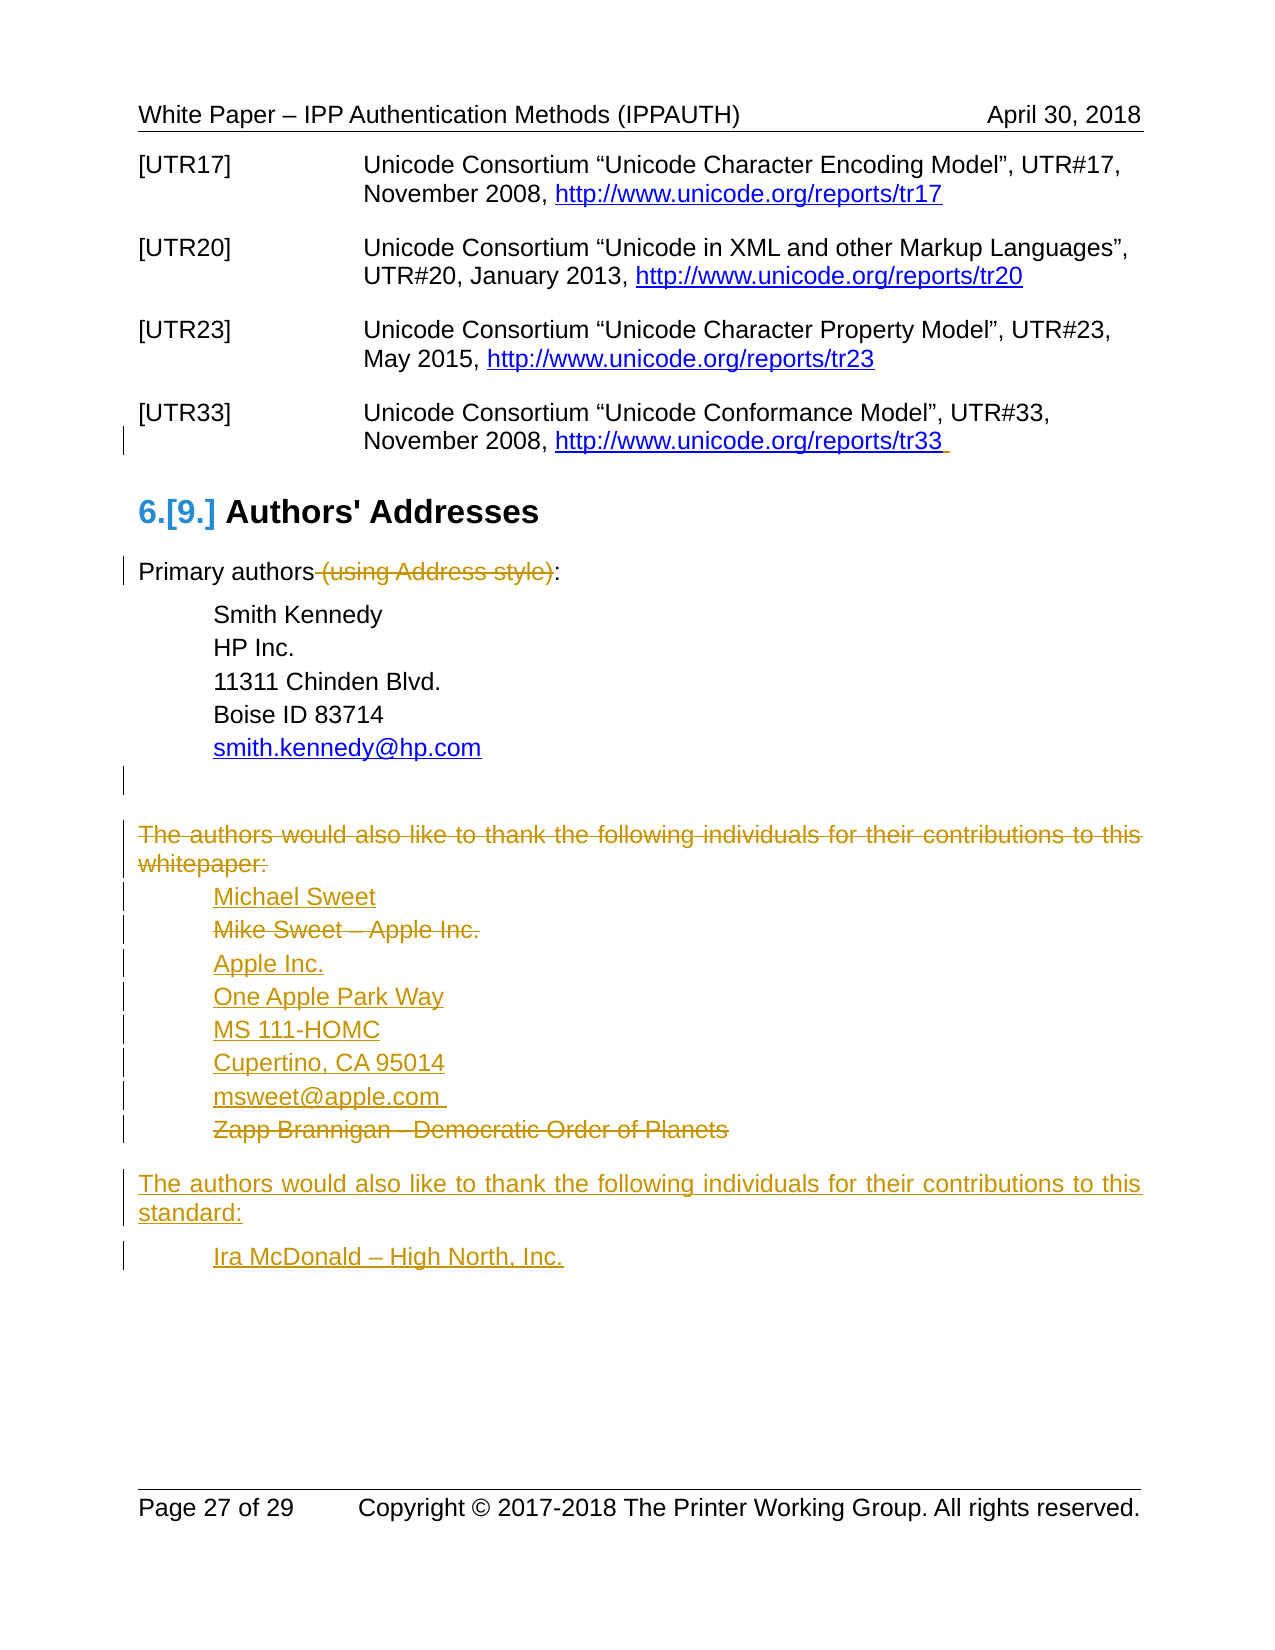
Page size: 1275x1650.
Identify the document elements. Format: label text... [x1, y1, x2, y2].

text MS 111-HOMC [213, 1015, 1144, 1044]
text [UTR33] Unicode Consortium “Unicode Conformance Model”, UTR#33, November 2008, http://www.unicode.org/reports/tr33 [138, 397, 1144, 455]
subtitle Authors' Addresses [138, 492, 1144, 531]
text Cupertino, CA 95014 [213, 1048, 1144, 1077]
text HP Inc. [213, 633, 1144, 662]
text One Apple Park Way [213, 982, 1144, 1011]
text [UTR17] Unicode Consortium “Unicode Character Encoding Model”, UTR#17, November 2008, http://www.unicode.org/reports/tr17 [138, 150, 1144, 207]
text Ira McDonald – High North, Inc. [213, 1241, 1144, 1270]
text 11311 Chinden Blvd. [213, 667, 1144, 695]
text [UTR20] Unicode Consortium “Unicode in XML and other Markup Languages”, UTR#20, January 2013, http://www.unicode.org/reports/tr20 [138, 232, 1144, 290]
text Boise ID 83714 [213, 700, 1144, 729]
text Smith Kennedy [213, 600, 1144, 629]
text Michael Sweet [138, 820, 1144, 911]
text [UTR23] Unicode Consortium “Unicode Character Property Model”, UTR#23, May 2015, http://www.unicode.org/reports/tr23 [138, 315, 1144, 372]
text smith.kennedy@hp.com [213, 733, 1144, 762]
text Apple Inc. [213, 915, 1144, 977]
text The authors would also like to thank the following individuals for their contributions to this standard: [213, 1115, 1144, 1143]
text msweet@apple.com [213, 1081, 1144, 1110]
text Primary authors: [138, 556, 1144, 585]
